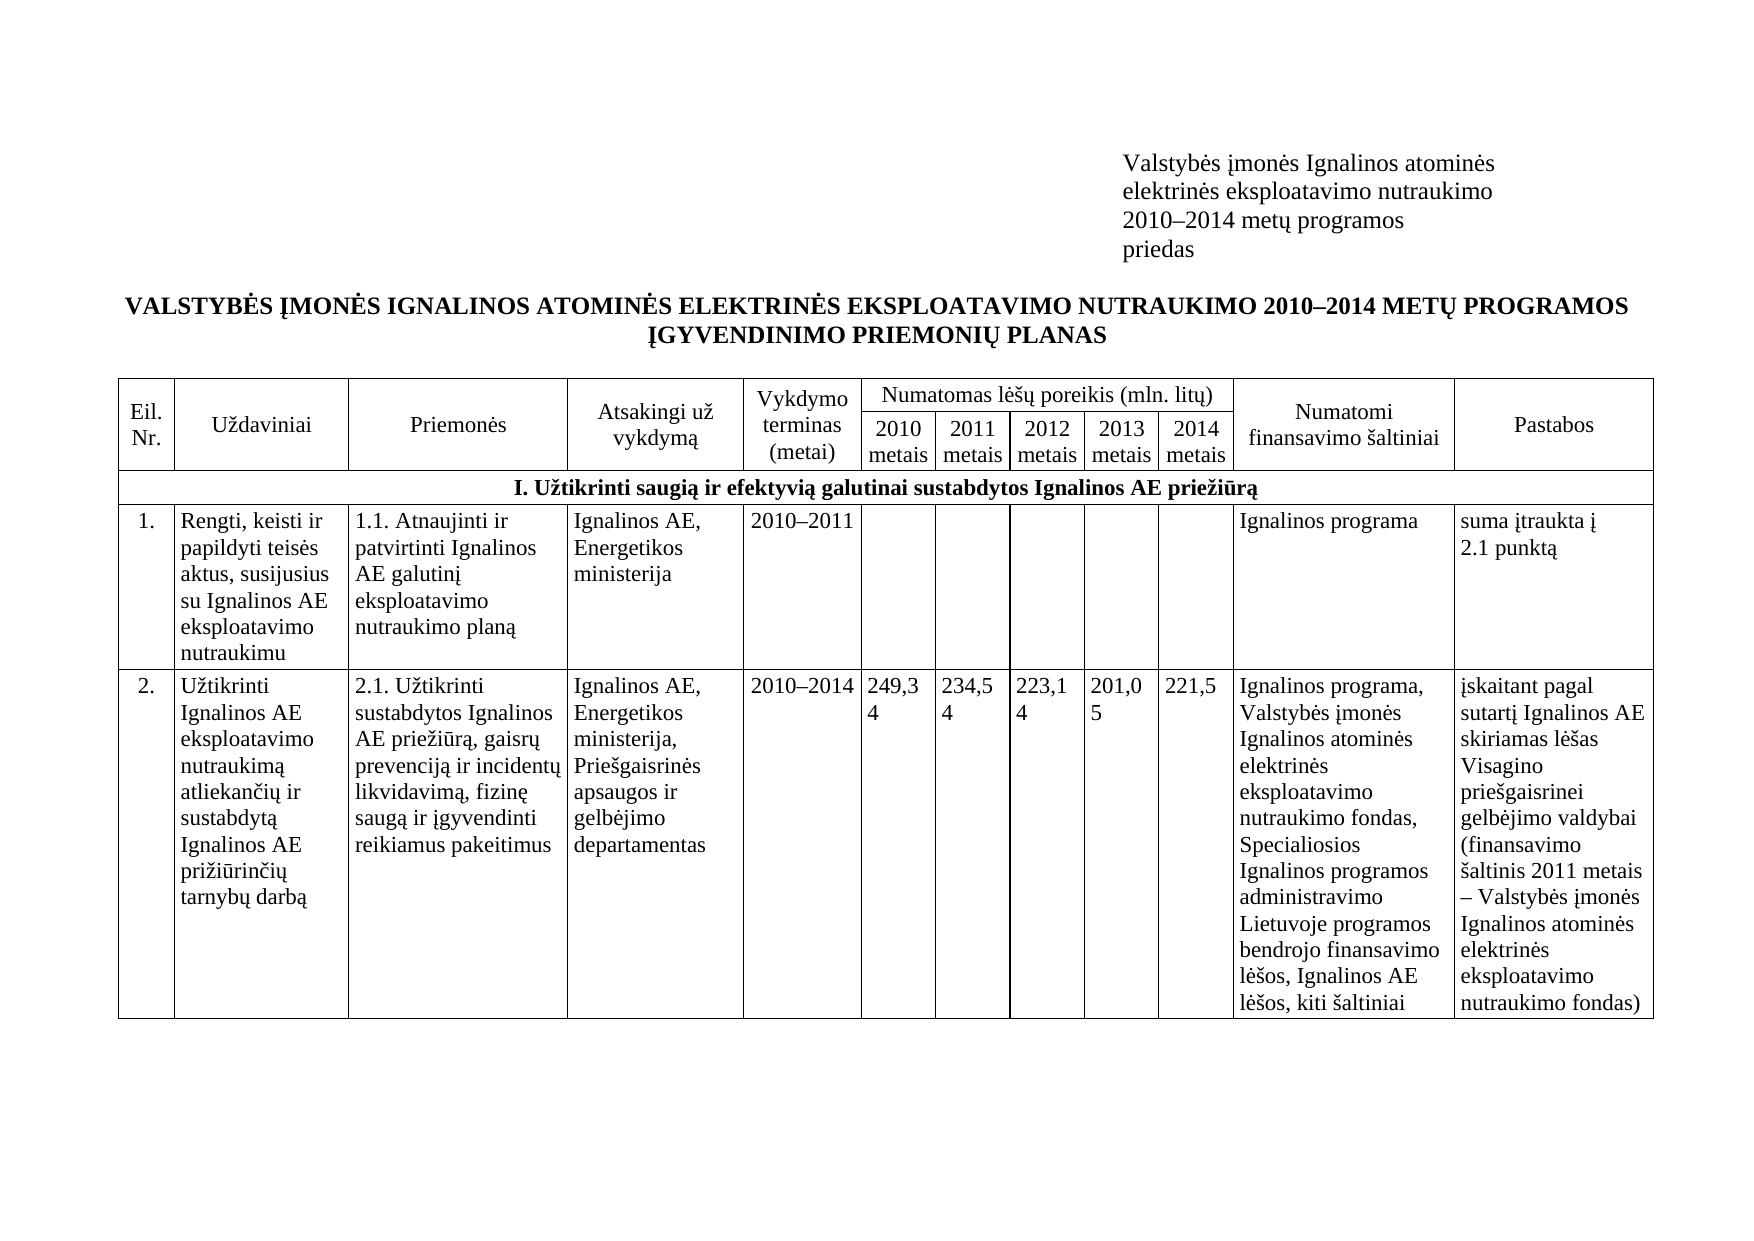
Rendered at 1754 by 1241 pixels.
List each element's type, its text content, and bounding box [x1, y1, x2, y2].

table_cell Užtikrinti Ignalinos AE eksploatavimo nutraukimą atliekančių ir sustabdytą Ignalinos AE prižiūrinčių tarnybų darbą [175, 670, 348, 1018]
table_header Pastabos [1455, 379, 1653, 470]
table_cell Ignalinos programa, Valstybės įmonės Ignalinos atominės elektrinės eksploatavimo nutraukimo fondas, Specialiosios Ignalinos programos administravimo Lietuvoje programos bendrojo finansavimo lėšos, Ignalinos AE lėšos, kiti šaltiniai [1234, 670, 1454, 1018]
table_cell įskaitant pagal sutartį Ignalinos AE skiriamas lėšas Visagino priešgaisrinei gelbėjimo valdybai (finansavimo šaltinis 2011 metais – Valstybės įmonės Ignalinos atominės elektrinės eksploatavimo nutraukimo fondas) [1455, 670, 1653, 1018]
table_cell 1.1. Atnaujinti ir patvirtinti Ignalinos AE galutinį eksploatavimo nutraukimo planą [349, 505, 567, 669]
text Valstybės įmonės Ignalinos atominės [1122, 148, 1636, 176]
table_cell Rengti, keisti ir papildyti teisės aktus, susijusius su Ignalinos AE eksploatavimo nutraukimu [175, 505, 348, 669]
table_cell Ignalinos AE, Energetikos ministerija [568, 505, 743, 669]
table_cell [862, 505, 935, 669]
table_header Vykdymo terminas (metai) [744, 379, 861, 470]
table_header Numatomi finansavimo šaltiniai [1234, 379, 1454, 470]
table_header Uždaviniai [175, 379, 348, 470]
table_cell 234,54 [936, 670, 1009, 1018]
table_cell 2012 metais [1011, 412, 1084, 470]
table_cell 2010–2011 [744, 505, 861, 669]
table_header Numatomas lėšų poreikis (mln. litų) [862, 379, 1233, 411]
table_cell 2.1. Užtikrinti sustabdytos Ignalinos AE priežiūrą, gaisrų prevenciją ir incidentų likvidavimą, fizinę saugą ir įgyvendinti reikiamus pakeitimus [349, 670, 567, 1018]
table_cell 249,34 [862, 670, 935, 1018]
table_header Eil. Nr. [119, 379, 174, 470]
table_cell 2014 metais [1159, 412, 1233, 470]
table_cell 2010 metais [862, 412, 935, 470]
text 2010–2014 metų programos [1122, 205, 1636, 234]
table_cell suma įtraukta į 2.1 punktą [1455, 505, 1653, 669]
table_header Priemonės [349, 379, 567, 470]
table_cell 2010–2014 [744, 670, 861, 1018]
table_cell 201,05 [1085, 670, 1158, 1018]
table_cell [936, 505, 1009, 669]
table_cell 1. [119, 505, 174, 669]
table_cell 2. [119, 670, 174, 1018]
table_cell 223,14 [1011, 670, 1084, 1018]
text elektrinės eksploatavimo nutraukimo [1122, 176, 1636, 205]
text priedas [1122, 234, 1636, 263]
table_cell I. Užtikrinti saugią ir efektyvią galutinai sustabdytos Ignalinos AE priežiūrą [119, 471, 1653, 504]
table_header Atsakingi už vykdymą [568, 379, 743, 470]
table_cell 2013 metais [1085, 412, 1158, 470]
table_cell Ignalinos AE, Energetikos ministerija, Priešgaisrinės apsaugos ir gelbėjimo departamentas [568, 670, 743, 1018]
table_cell [1159, 505, 1233, 669]
table_cell 2011 metais [936, 412, 1009, 470]
table_cell 221,5 [1159, 670, 1233, 1018]
table_cell Ignalinos programa [1234, 505, 1454, 669]
table_cell [1085, 505, 1158, 669]
table_cell [1011, 505, 1084, 669]
text VALSTYBĖS ĮMONĖS IGNALINOS ATOMINĖS ELEKTRINĖS EKSPLOATAVIMO NUTRAUKIMO 2010–2014 METŲ PROGRAMOS ĮGYVENDINIMO PRIEMONIŲ PLANAS [118, 291, 1636, 349]
